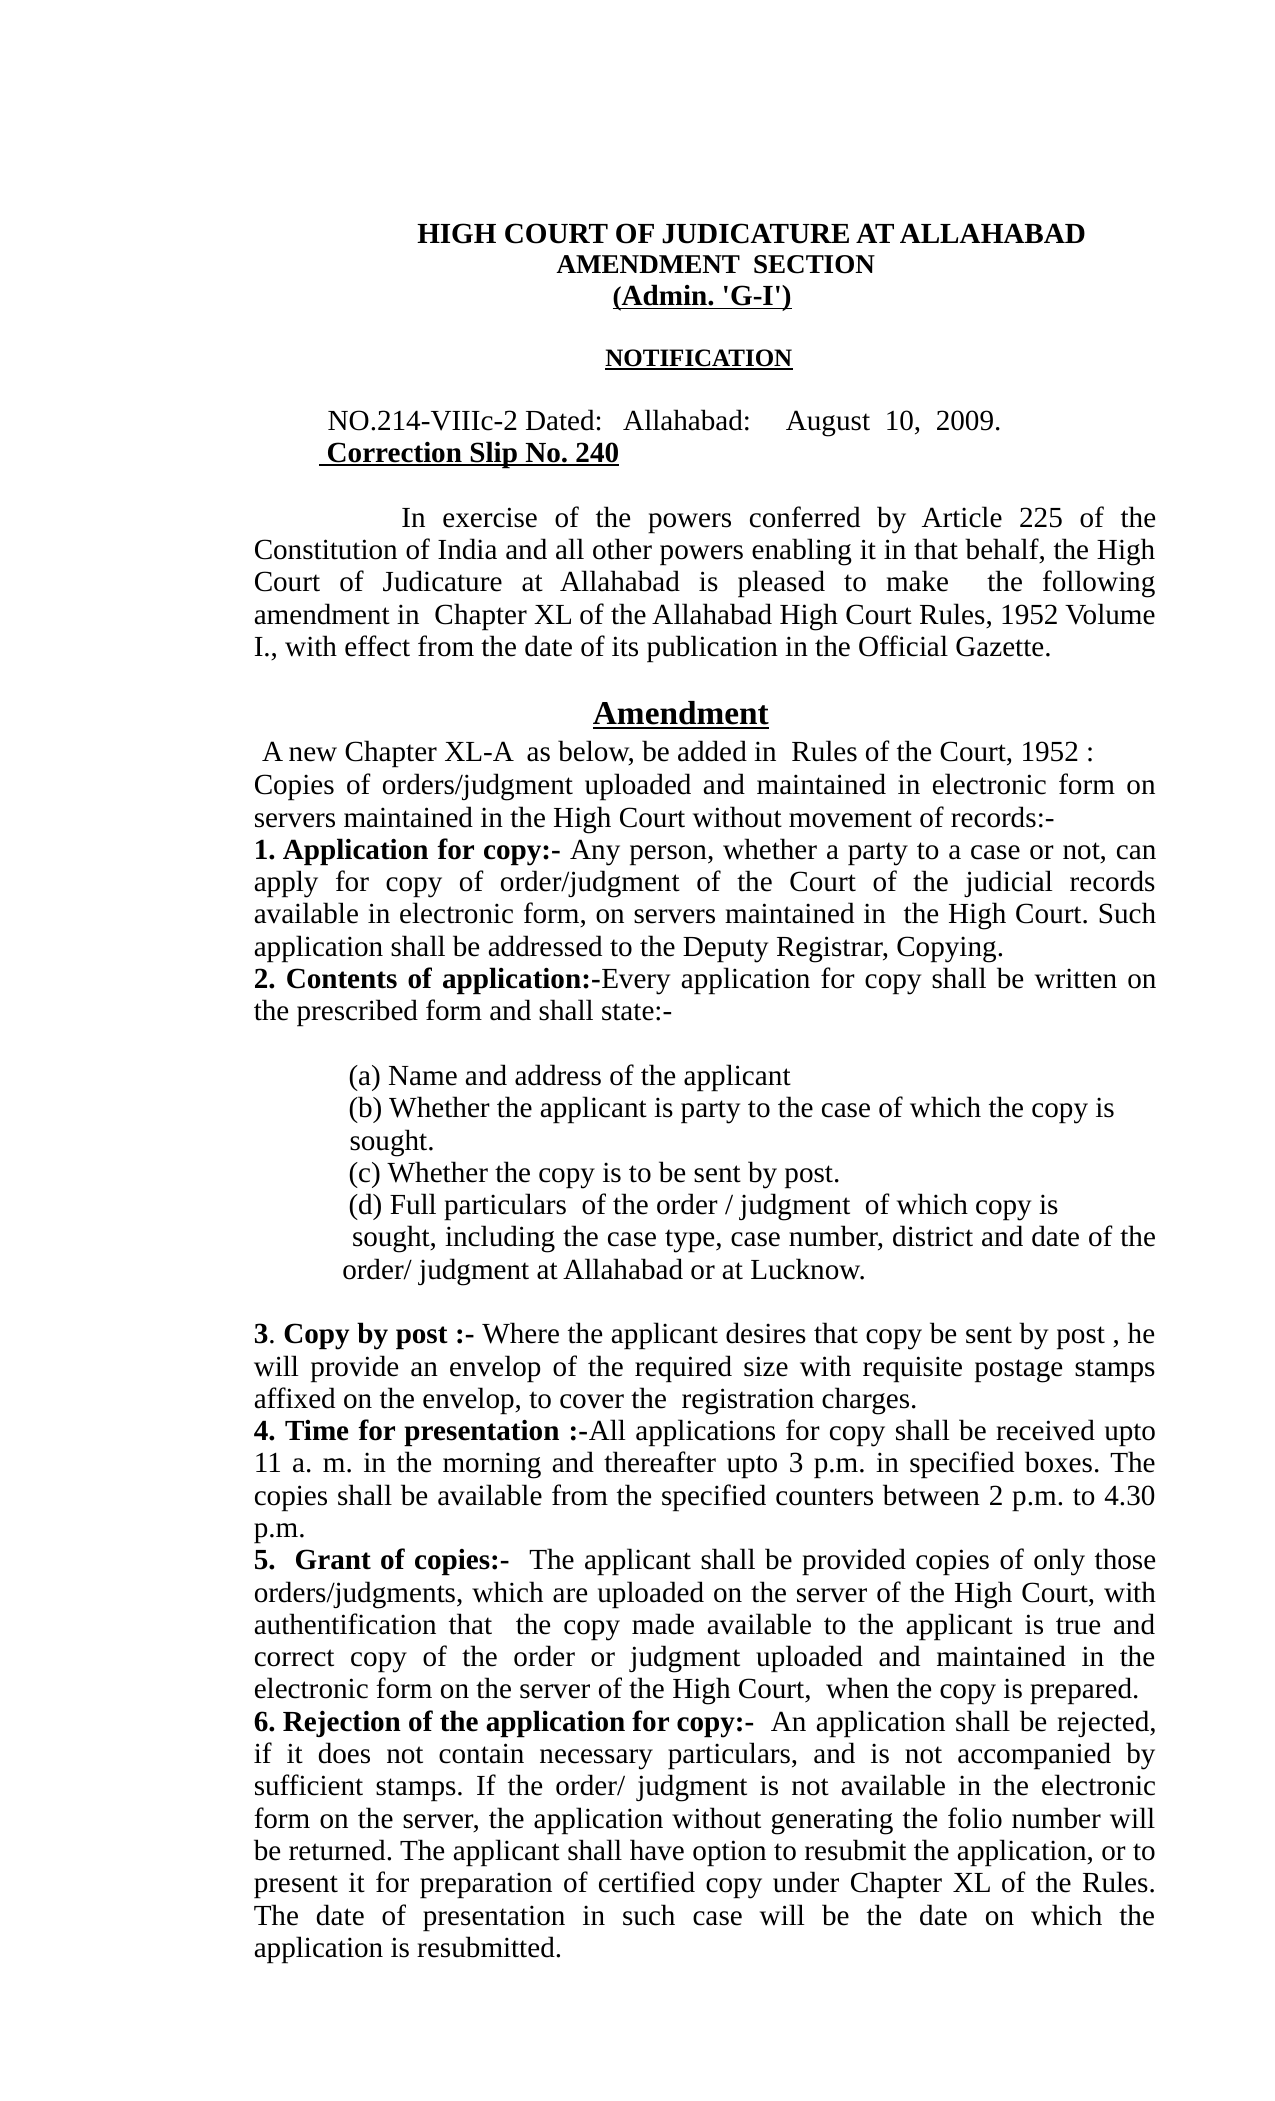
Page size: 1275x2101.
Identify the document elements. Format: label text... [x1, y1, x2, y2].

text (b) Whether the applicant is party to the case of which the copy is sought. [253, 1092, 1157, 1156]
text 6. Rejection of the application for copy:- An application shall be rejected, if it does not contain necessary particulars, and is not accompanied by sufficient stamps. If the order/ judgment is not available in the electronic form on the server, the application without generating the folio number will be returned. The applicant shall have option to resubmit the application, or to present it for preparation of certified copy under Chapter XL of the Rules. The date of presentation in such case will be the date on which the application is resubmitted. [253, 1705, 1157, 1963]
text (d) Full particulars of the order / judgment of which copy is sought, including the case type, case number, district and date of the order/ judgment at Allahabad or at Lucknow. [253, 1188, 1157, 1285]
text Amendment [253, 695, 1157, 732]
text (a) Name and address of the applicant [253, 1059, 1157, 1092]
text In exercise of the powers conferred by Article 225 of the Constitution of India and all other powers enabling it in that behalf, the High Court of Judicature at Allahabad is pleased to make the following amendment in Chapter XL of the Allahabad High Court Rules, 1952 Volume I., with effect from the date of its publication in the Official Gazette. [253, 501, 1157, 663]
text 1. Application for copy:- Any person, whether a party to a case or not, can apply for copy of order/judgment of the Court of the judicial records available in electronic form, on servers maintained in the High Court. Such application shall be addressed to the Deputy Registrar, Copying. [253, 833, 1157, 962]
text AMENDMENT SECTION [253, 250, 1157, 280]
text HIGH COURT OF JUDICATURE AT ALLAHABAD [253, 217, 1162, 250]
text 4. Time for presentation :-All applications for copy shall be received upto 11 a. m. in the morning and thereafter upto 3 p.m. in specified boxes. The copies shall be available from the specified counters between 2 p.m. to 4.30 p.m. [253, 1414, 1157, 1544]
text (c) Whether the copy is to be sent by post. [253, 1156, 1157, 1188]
text 2. Contents of application:-Every application for copy shall be written on the prescribed form and shall state:- [253, 962, 1157, 1027]
text Copies of orders/judgment uploaded and maintained in electronic form on servers maintained in the High Court without movement of records:- [253, 769, 1157, 833]
text NOTIFICATION [253, 344, 1157, 372]
text NO.214-VIIIc-2 Dated: Allahabad: August 10, 2009. [253, 404, 1157, 437]
text (Admin. 'G-I') [253, 280, 1157, 312]
text A new Chapter XL-A as below, be added in Rules of the Court, 1952 : [253, 732, 1157, 769]
text 3. Copy by post :- Where the applicant desires that copy be sent by post , he will provide an envelop of the required size with requisite postage stamps affixed on the envelop, to cover the registration charges. [253, 1318, 1157, 1414]
text 5. Grant of copies:- The applicant shall be provided copies of only those orders/judgments, which are uploaded on the server of the High Court, with authentification that the copy made available to the applicant is true and correct copy of the order or judgment uploaded and maintained in the electronic form on the server of the High Court, when the copy is prepared. [253, 1544, 1157, 1705]
text Correction Slip No. 240 [253, 437, 1157, 469]
